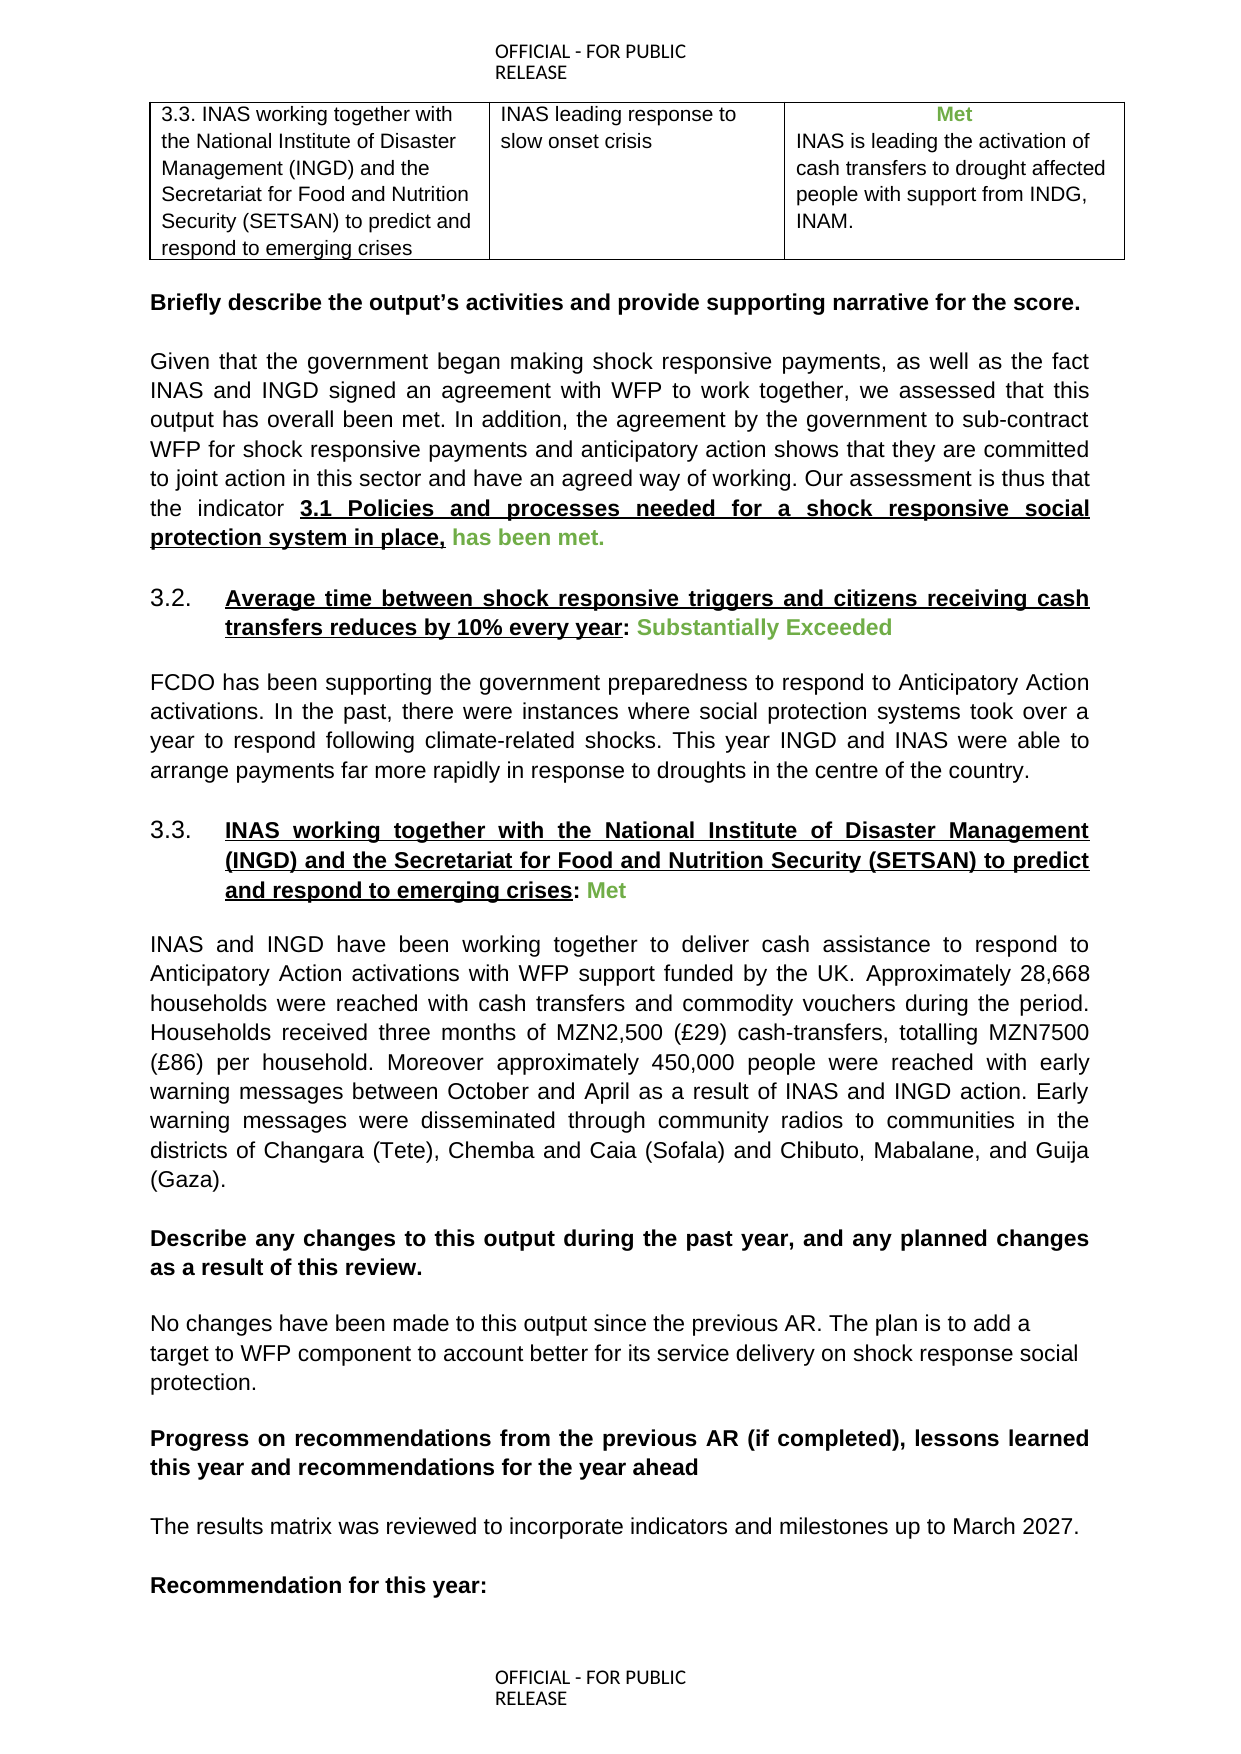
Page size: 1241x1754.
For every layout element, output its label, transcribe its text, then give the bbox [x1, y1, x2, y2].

text No changes have been made to this output since the previous AR. The plan is to add a target to WFP component to account better for its service delivery on shock response social protection. [150, 1311, 1090, 1395]
text Given that the government began making shock responsive payments, as well as the fact INAS and INGD signed an agreement with WFP to work together, we assessed that this output has overall been met. In addition, the agreement by the government to sub-contract WFP for shock responsive payments and anticipatory action shows that they are committed to joint action in this sector and have an agreed way of working. Our assessment is thus that the indicator 3.1 Policies and processes needed for a shock responsive social protection system in place, has been met. [150, 348, 1090, 550]
table_cell Met INAS is leading the activation of cash transfers to drought affected people with support from INDG, INAM. [785, 103, 1124, 259]
text INAS and INGD have been working together to deliver cash assistance to respond to Anticipatory Action activations with WFP support funded by the UK. Approximately 28,668 households were reached with cash transfers and commodity vouchers during the period. Households received three months of MZN2,500 (£29) cash-transfers, totalling MZN7500 (£86) per household. Moreover approximately 450,000 people were reached with early warning messages between October and April as a result of INAS and INGD action. Early warning messages were disseminated through community radios to communities in the districts of Changara (Tete), Chemba and Caia (Sofala) and Chibuto, Mabalane, and Guija (Gaza). [150, 932, 1090, 1192]
list Average time between shock responsive triggers and citizens receiving cash transfers reduces by 10% every year: Substantially Exceeded [150, 583, 1090, 641]
list INAS working together with the National Institute of Disaster Management (INGD) and the Secretariat for Food and Nutrition Security (SETSAN) to predict and respond to emerging crises: Met [150, 816, 1090, 903]
text FCDO has been supporting the government preparedness to respond to Anticipatory Action activations. In the past, there were instances where social protection systems took over a year to respond following climate-related shocks. This year INGD and INAS were able to arrange payments far more rapidly in response to droughts in the centre of the country. [150, 669, 1090, 783]
table_cell 3.3. INAS working together with the National Institute of Disaster Management (INGD) and the Secretariat for Food and Nutrition Security (SETSAN) to predict and respond to emerging crises [151, 103, 489, 259]
text Progress on recommendations from the previous AR (if completed), lessons learned this year and recommendations for the year ahead [150, 1426, 1090, 1481]
text The results matrix was reviewed to incorporate indicators and milestones up to March 2027. [150, 1514, 1090, 1539]
table_cell INAS leading response to slow onset crisis [490, 103, 784, 259]
text Briefly describe the output’s activities and provide supporting narrative for the score. [150, 290, 1090, 315]
text Recommendation for this year: [150, 1573, 1090, 1598]
text Describe any changes to this output during the past year, and any planned changes as a result of this review. [150, 1226, 1090, 1281]
